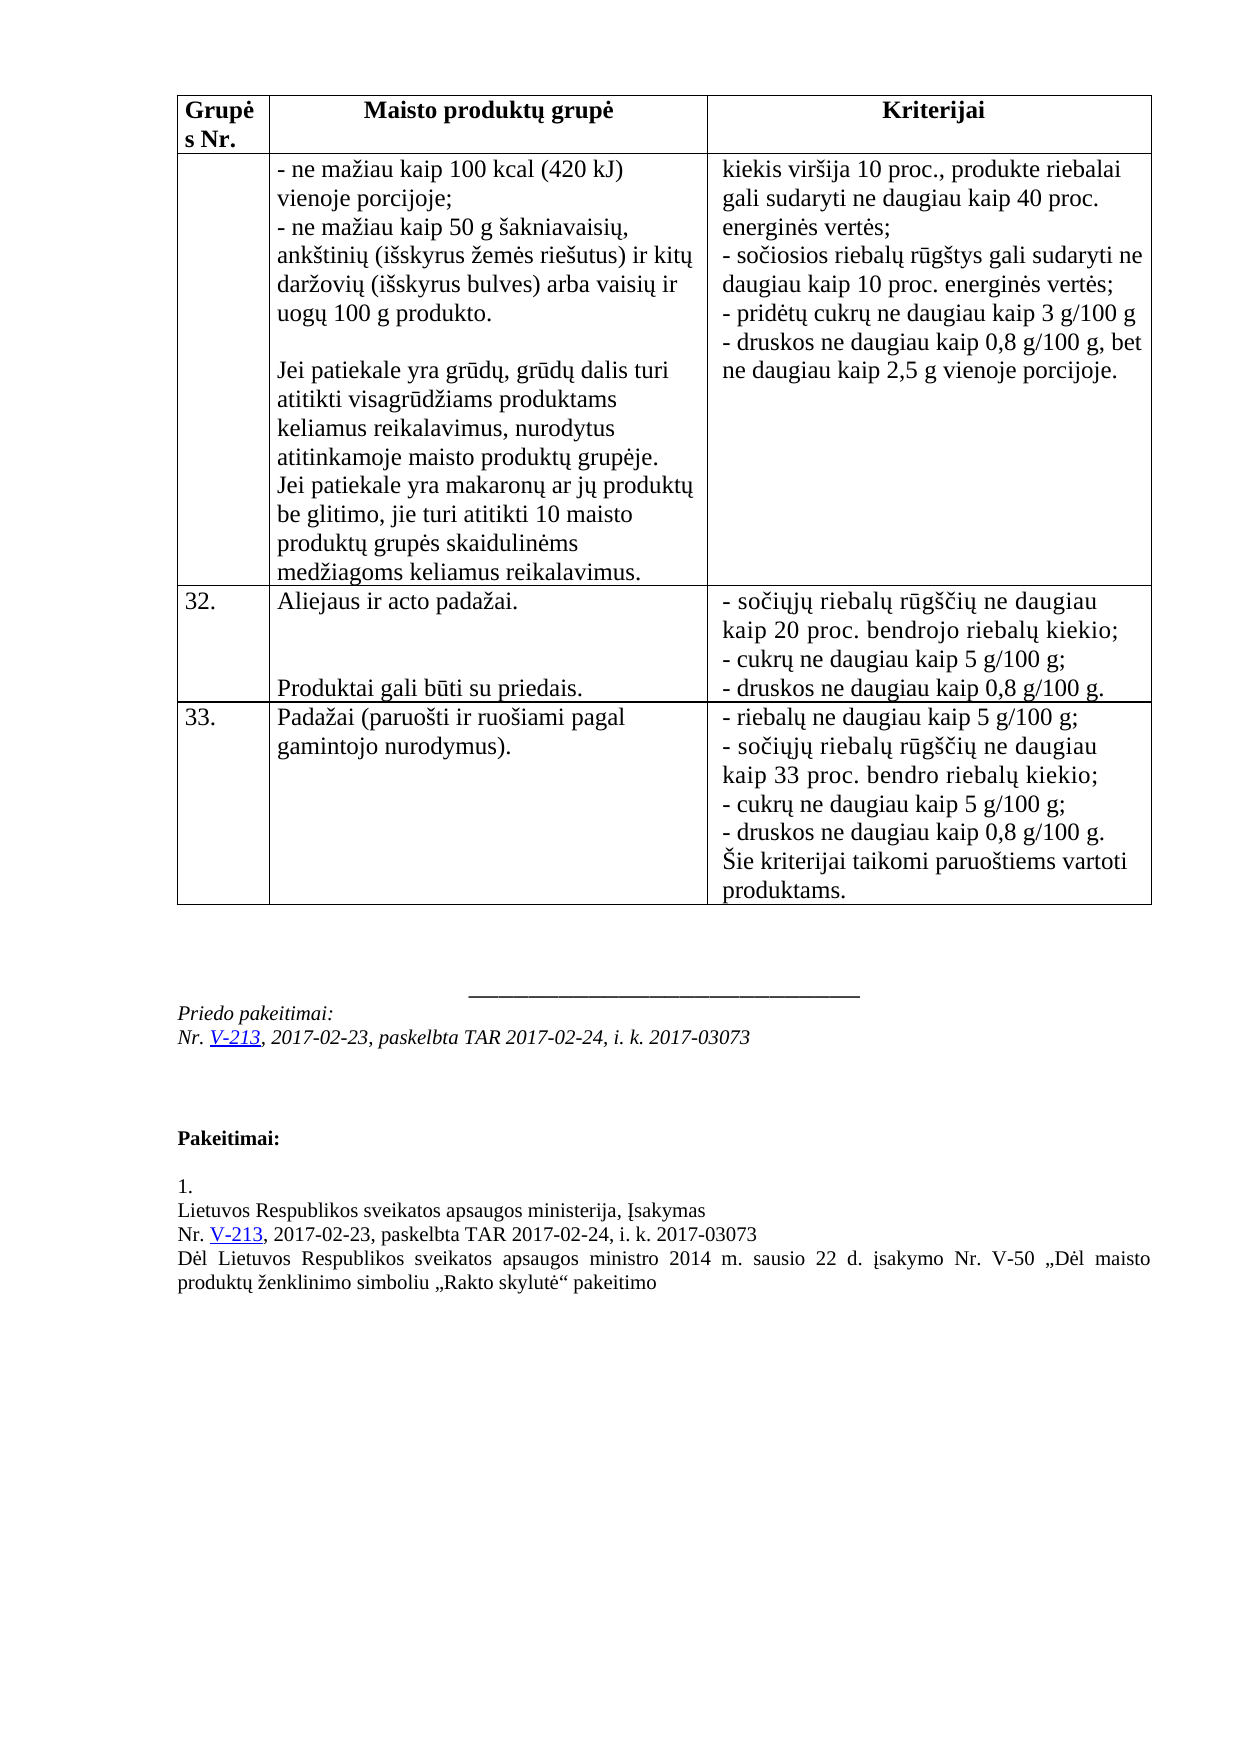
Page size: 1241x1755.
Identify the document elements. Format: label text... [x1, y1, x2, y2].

table_cell 32. [178, 586, 269, 701]
text Nr. V-213, 2017-02-23, paskelbta TAR 2017-02-24, i. k. 2017-03073 [177, 1222, 1152, 1246]
table_header Kriterijai [708, 96, 1151, 153]
text Lietuvos Respublikos sveikatos apsaugos ministerija, Įsakymas [177, 1198, 1152, 1222]
table_header Maisto produktų grupė [270, 96, 707, 153]
table_cell [178, 154, 269, 585]
table_cell Aliejaus ir acto padažai. Produktai gali būti su priedais. [270, 586, 707, 701]
table_cell kiekis viršija 10 proc., produkte riebalai gali sudaryti ne daugiau kaip 40 proc. energinės vertės; - sočiosios riebalų rūgštys gali sudaryti ne daugiau kaip 10 proc. energinės vertės; - pridėtų cukrų ne daugiau kaip 3 g/100 g - druskos ne daugiau kaip 0,8 g/100 g, bet ne daugiau kaip 2,5 g vienoje porcijoje. [708, 154, 1151, 585]
text Priedo pakeitimai: [177, 1001, 1152, 1024]
table_cell 33. [178, 703, 269, 904]
table_cell - riebalų ne daugiau kaip 5 g/100 g; - sočiųjų riebalų rūgščių ne daugiau kaip 33 proc. bendro riebalų kiekio; - cukrų ne daugiau kaip 5 g/100 g; - druskos ne daugiau kaip 0,8 g/100 g. Šie kriterijai taikomi paruoštiems vartoti produktams. [708, 703, 1151, 904]
table_cell Padažai (paruošti ir ruošiami pagal gamintojo nurodymus). [270, 703, 707, 904]
table_header Grupės Nr. [178, 96, 269, 153]
table_cell - sočiųjų riebalų rūgščių ne daugiau kaip 20 proc. bendrojo riebalų kiekio; - cukrų ne daugiau kaip 5 g/100 g; - druskos ne daugiau kaip 0,8 g/100 g. [708, 586, 1151, 701]
text __________________________ [177, 967, 1152, 1001]
text Pakeitimai: [177, 1126, 1152, 1149]
table_cell - ne mažiau kaip 100 kcal (420 kJ) vienoje porcijoje; - ne mažiau kaip 50 g šakniavaisių, ankštinių (išskyrus žemės riešutus) ir kitų daržovių (išskyrus bulves) arba vaisių ir uogų 100 g produkto. Jei patiekale yra grūdų, grūdų dalis turi atitikti visagrūdžiams produktams keliamus reikalavimus, nurodytus atitinkamoje maisto produktų grupėje. Jei patiekale yra makaronų ar jų produktų be glitimo, jie turi atitikti 10 maisto produktų grupės skaidulinėms medžiagoms keliamus reikalavimus. [270, 154, 707, 585]
text 1. [177, 1174, 1152, 1198]
text Dėl Lietuvos Respublikos sveikatos apsaugos ministro 2014 m. sausio 22 d. įsakymo Nr. V-50 „Dėl maisto produktų ženklinimo simboliu „Rakto skylutė“ pakeitimo [177, 1246, 1152, 1294]
text Nr. V-213, 2017-02-23, paskelbta TAR 2017-02-24, i. k. 2017-03073 [177, 1024, 1152, 1049]
